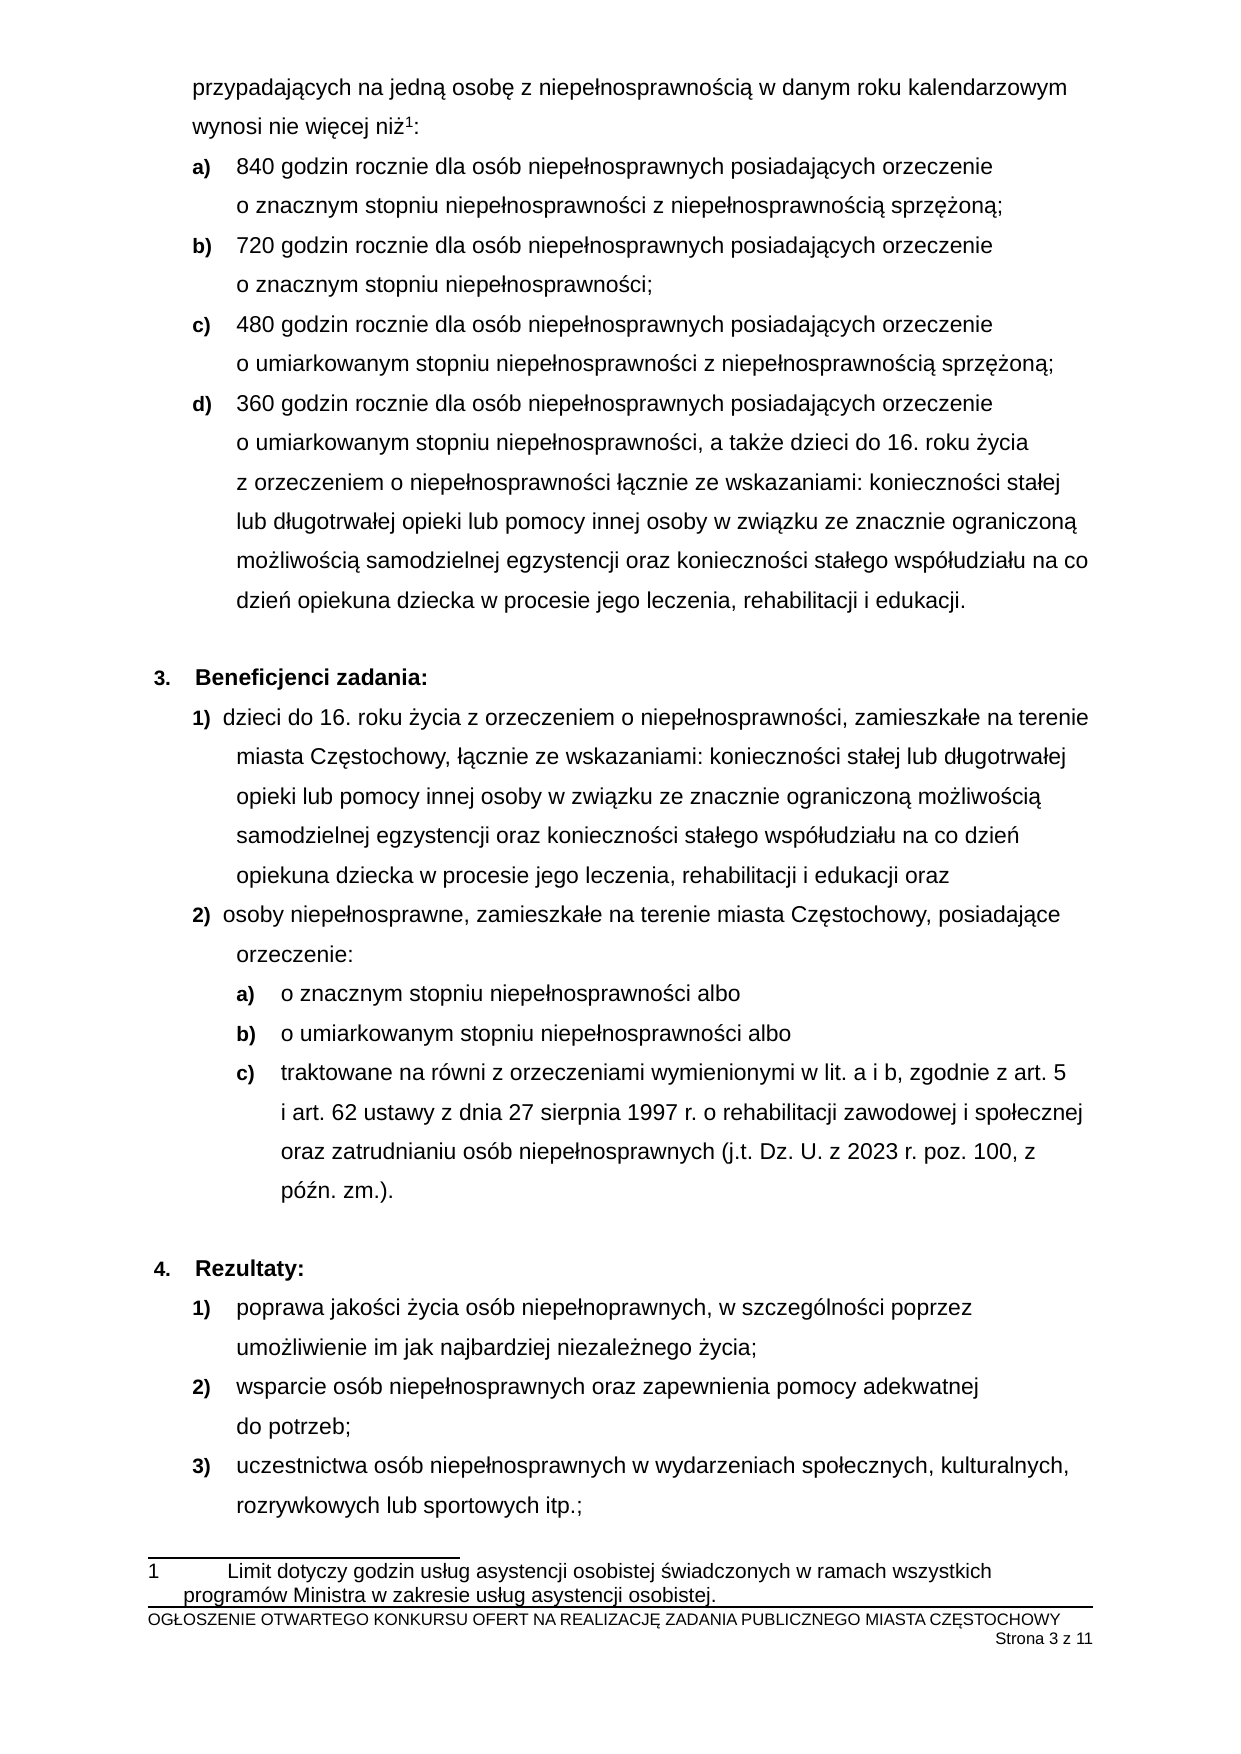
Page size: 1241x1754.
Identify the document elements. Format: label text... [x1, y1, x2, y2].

list Beneficjenci zadania: [153, 664, 1093, 691]
list Rezultaty: [153, 1255, 1093, 1281]
list wsparcie osób niepełnosprawnych oraz zapewnienia pomocy adekwatnej do potrzeb; [192, 1373, 1093, 1439]
list dzieci do 16. roku życia z orzeczeniem o niepełnosprawności, zamieszkałe na terenie miasta Częstochowy, łącznie ze wskazaniami: konieczności stałej lub długotrwałej opieki lub pomocy innej osoby w związku ze znacznie ograniczoną możliwością samodzielnej egzystencji oraz konieczności stałego współudziału na co dzień opiekuna dziecka w procesie jego leczenia, rehabilitacji i edukacji oraz [192, 704, 1093, 888]
list o umiarkowanym stopniu niepełnosprawności albo [236, 1019, 1093, 1046]
list 720 godzin rocznie dla osób niepełnosprawnych posiadających orzeczenie o znacznym stopniu niepełnosprawności; [192, 232, 1093, 297]
list uczestnictwa osób niepełnosprawnych w wydarzeniach społecznych, kulturalnych, rozrywkowych lub sportowych itp.; [192, 1452, 1093, 1518]
list Limit dotyczy godzin usług asystencji osobistej świadczonych w ramach wszystkich programów Ministra w zakresie usług asystencji osobistej. [148, 1558, 1093, 1606]
list 840 godzin rocznie dla osób niepełnosprawnych posiadających orzeczenie o znacznym stopniu niepełnosprawności z niepełnosprawnością sprzężoną; [192, 153, 1093, 218]
list o znacznym stopniu niepełnosprawności albo [236, 980, 1093, 1006]
list poprawa jakości życia osób niepełnoprawnych, w szczególności poprzez umożliwienie im jak najbardziej niezależnego życia; [192, 1294, 1093, 1360]
list 360 godzin rocznie dla osób niepełnosprawnych posiadających orzeczenie o umiarkowanym stopniu niepełnosprawności, a także dzieci do 16. roku życia z orzeczeniem o niepełnosprawności łącznie ze wskazaniami: konieczności stałej lub długotrwałej opieki lub pomocy innej osoby w związku ze znacznie ograniczoną możliwością samodzielnej egzystencji oraz konieczności stałego współudziału na co dzień opiekuna dziecka w procesie jego leczenia, rehabilitacji i edukacji. [192, 389, 1093, 613]
list 480 godzin rocznie dla osób niepełnosprawnych posiadających orzeczenie o umiarkowanym stopniu niepełnosprawności z niepełnosprawnością sprzężoną; [192, 311, 1093, 376]
list osoby niepełnosprawne, zamieszkałe na terenie miasta Częstochowy, posiadające orzeczenie: [192, 901, 1093, 967]
list traktowane na równi z orzeczeniami wymienionymi w lit. a i b, zgodnie z art. 5 i art. 62 ustawy z dnia 27 sierpnia 1997 r. o rehabilitacji zawodowej i społecznej oraz zatrudnianiu osób niepełnosprawnych (j.t. Dz. U. z 2023 r. poz. 100, z późn. zm.). [236, 1059, 1093, 1204]
list przypadających na jedną osobę z niepełnosprawnością w danym roku kalendarzowym wynosi nie więcej niż: [148, 74, 1093, 139]
